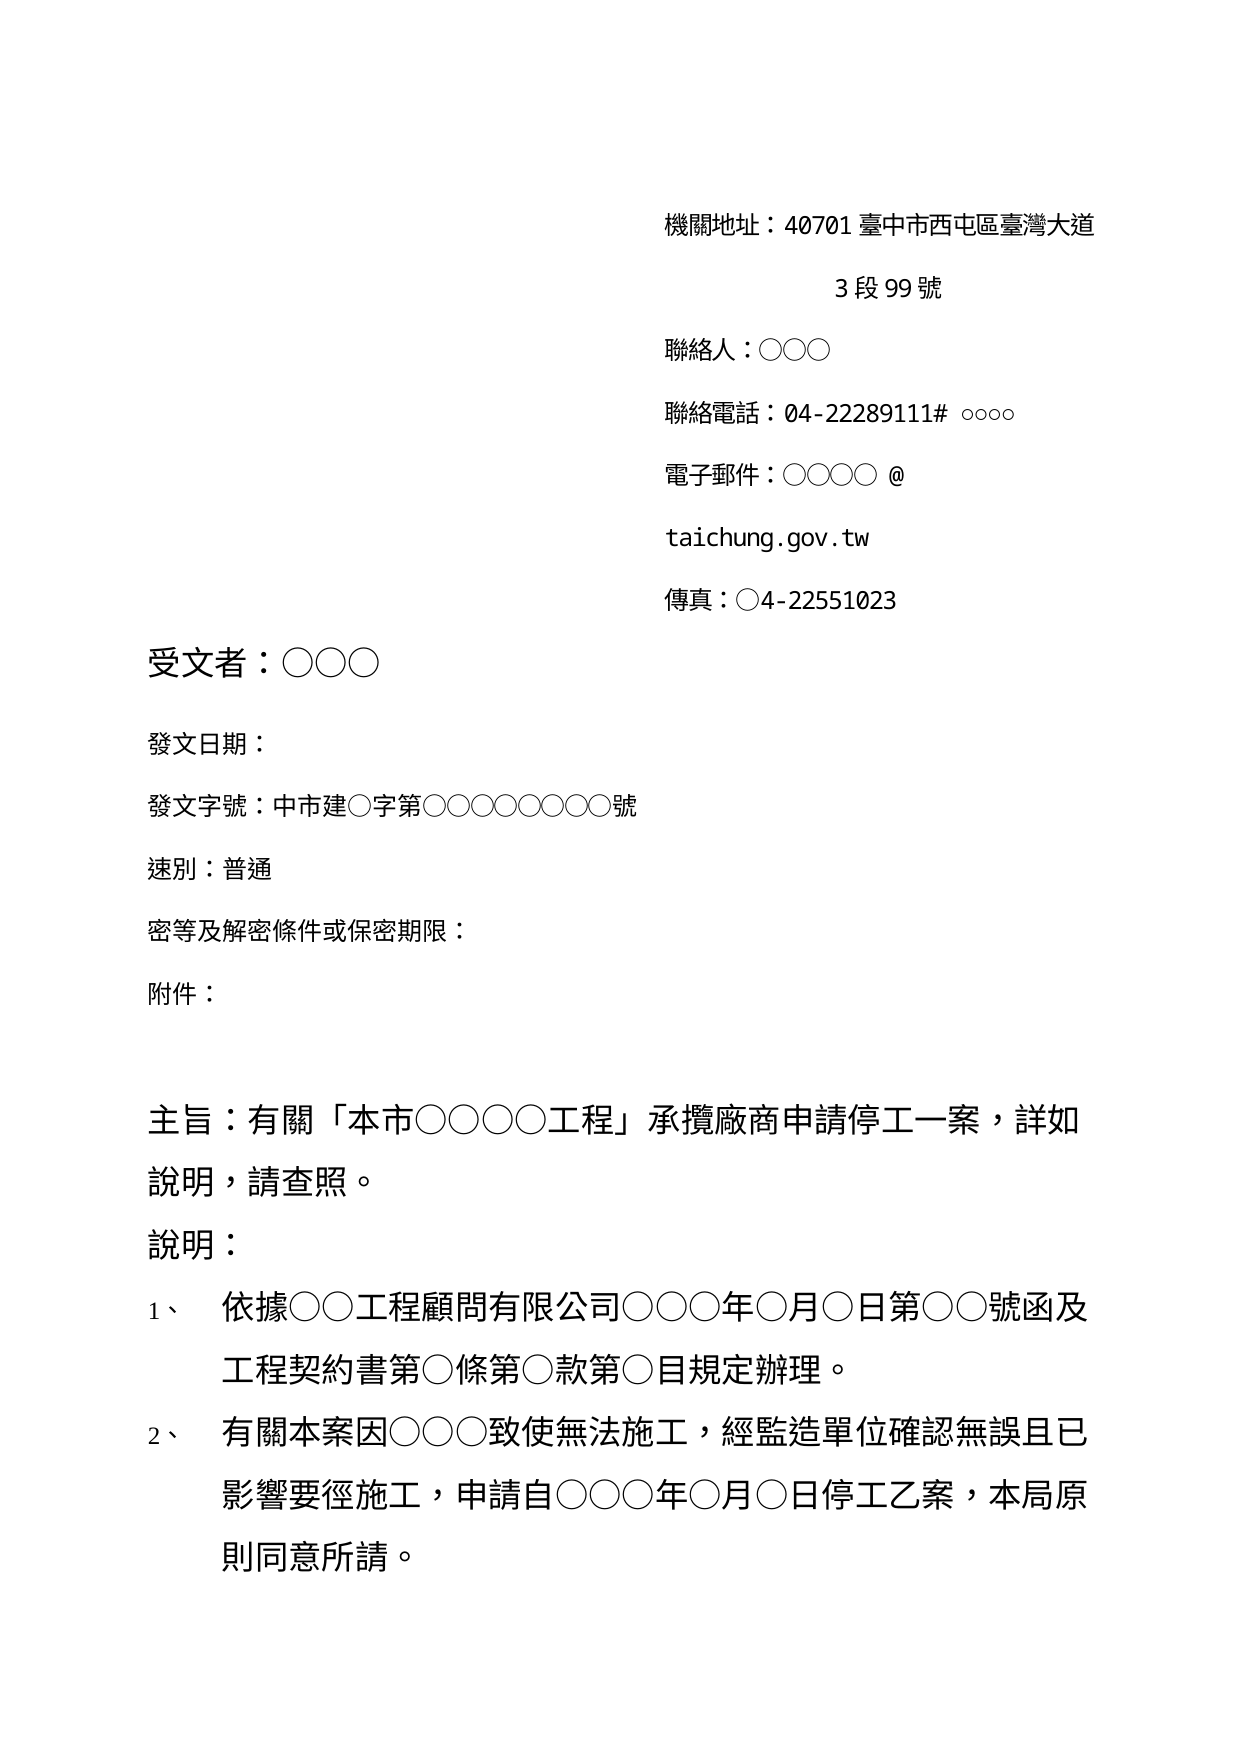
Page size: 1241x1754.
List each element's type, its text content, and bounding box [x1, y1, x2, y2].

text 主旨：有關「本市○○○○工程」承攬廠商申請停工一案，詳如說明，請查照。 [148, 1076, 1092, 1201]
text 3段99號 [768, 244, 1165, 307]
text 發文字號：中市建○字第○○○○○○○○號 [148, 763, 1092, 826]
text 聯絡電話：04-22289111# ○○○○ [664, 369, 1092, 432]
text 聯絡人：○○○ [664, 307, 1092, 369]
text 速別：普通 [148, 826, 1092, 888]
text 密等及解密條件或保密期限： [148, 888, 1092, 951]
text 說明： [148, 1201, 1092, 1263]
text 電子郵件：○○○○ @ taichung.gov.tw [664, 432, 1092, 557]
text 機關地址：40701臺中市西屯區臺灣大道 [664, 182, 1165, 244]
text 發文日期： [148, 701, 1092, 763]
text 附件： [148, 951, 1092, 1013]
text 受文者：○○○ [148, 619, 1092, 682]
text 傳真：○4-22551023 [664, 557, 1092, 619]
list 有關本案因○○○致使無法施工，經監造單位確認無誤且已影響要徑施工，申請自○○○年○月○日停工乙案，本局原則同意所請。 [148, 1388, 1092, 1576]
list 依據○○工程顧問有限公司○○○年○月○日第○○號函及工程契約書第○條第○款第○目規定辦理。 [148, 1263, 1092, 1388]
